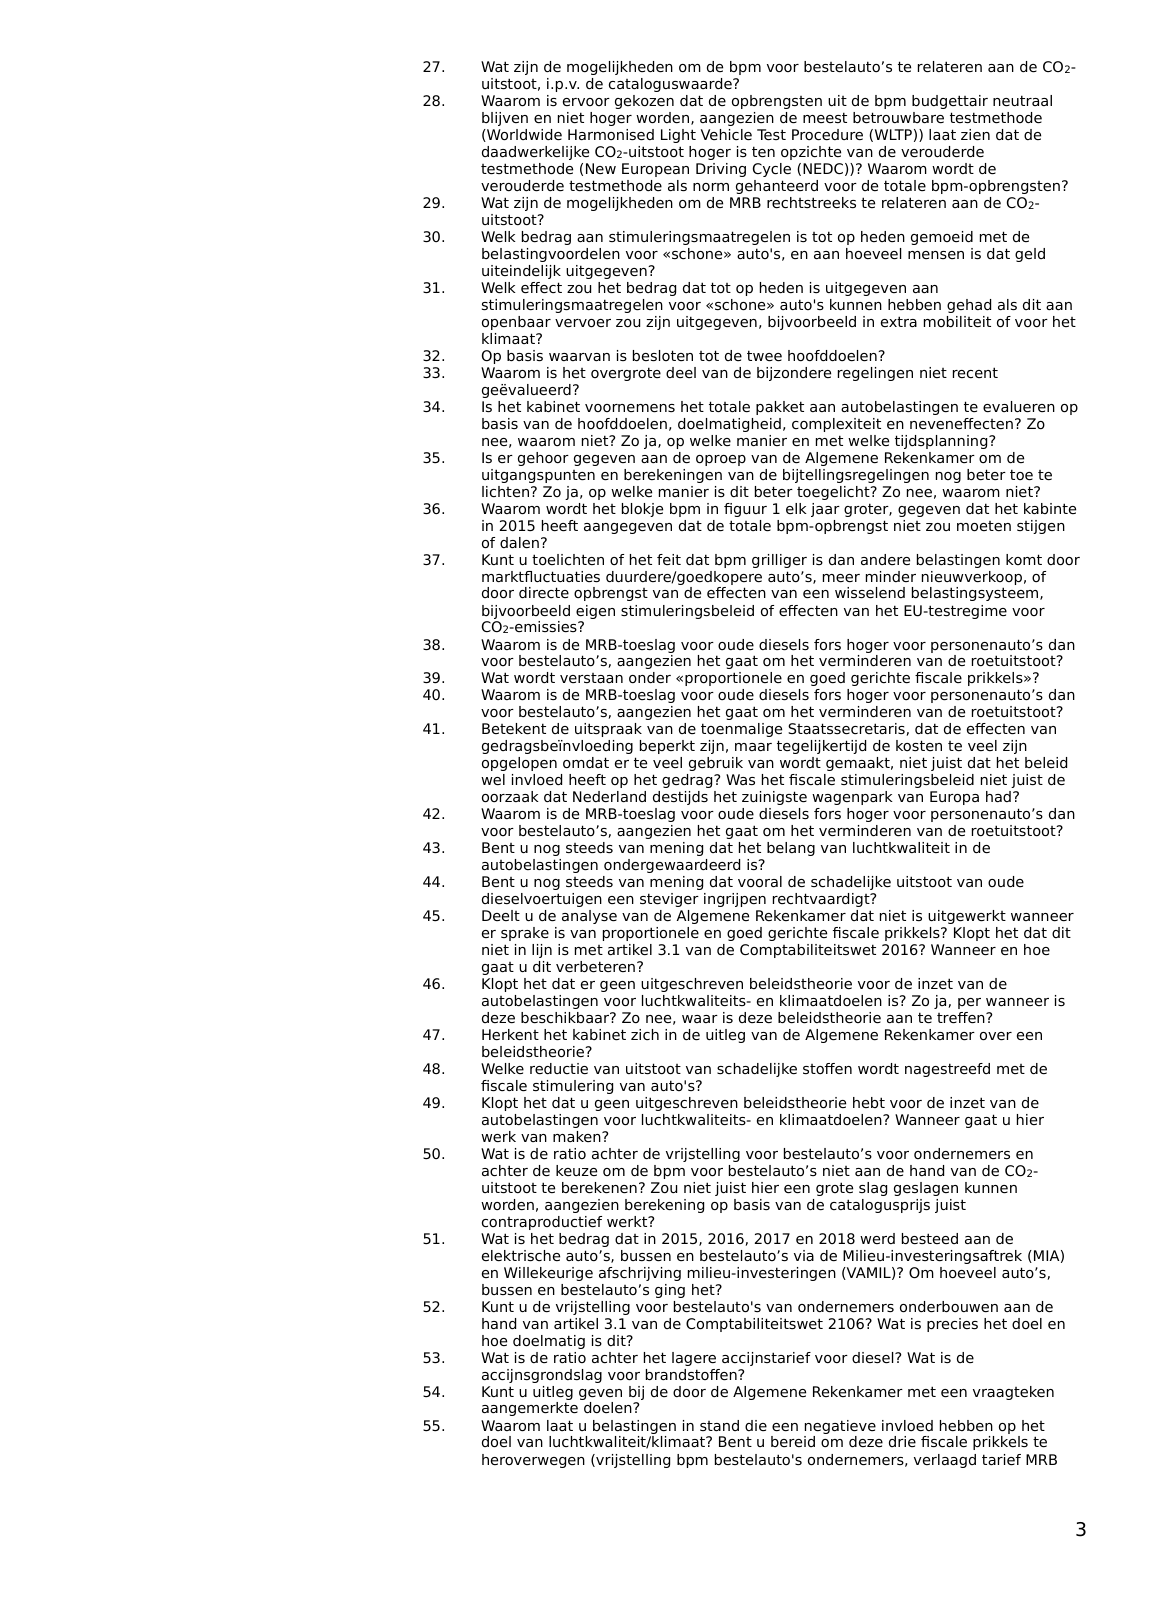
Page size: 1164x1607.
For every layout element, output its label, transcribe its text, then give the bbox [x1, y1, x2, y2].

table_cell 55. [422, 1418, 475, 1468]
table_cell Welk bedrag aan stimuleringsmaatregelen is tot op heden gemoeid met de belastingvoordelen voor «schone» auto's, en aan hoeveel mensen is dat geld uiteindelijk uitgegeven? [475, 229, 1087, 280]
table_cell Klopt het dat er geen uitgeschreven beleidstheorie voor de inzet van de autobelastingen voor luchtkwaliteits- en klimaatdoelen is? Zo ja, per wanneer is deze beschikbaar? Zo nee, waar is deze beleidstheorie aan te treffen? [475, 976, 1087, 1027]
table_cell Kunt u uitleg geven bij de door de Algemene Rekenkamer met een vraagteken aangemerkte doelen? [475, 1384, 1087, 1417]
table_cell 33. [422, 365, 475, 399]
table_cell Herkent het kabinet zich in de uitleg van de Algemene Rekenkamer over een beleidstheorie? [475, 1027, 1087, 1061]
table_cell Kunt u toelichten of het feit dat bpm grilliger is dan andere belastingen komt door marktfluctuaties duurdere/goedkopere auto’s, meer minder nieuwverkoop, of door directe opbrengst van de effecten van een wisselend belastingsysteem, bijvoorbeeld eigen stimuleringsbeleid of effecten van het EU-testregime voor CO2-emissies? [475, 551, 1087, 636]
table_cell 52. [422, 1299, 475, 1349]
table_cell 49. [422, 1095, 475, 1146]
table_cell Waarom wordt het blokje bpm in figuur 1 elk jaar groter, gegeven dat het kabinte in 2015 heeft aangegeven dat de totale bpm-opbrengst niet zou moeten stijgen of dalen? [475, 501, 1087, 551]
table_cell 48. [422, 1061, 475, 1095]
table_cell 51. [422, 1231, 475, 1298]
table_cell 45. [422, 908, 475, 976]
table_cell Waarom is het overgrote deel van de bijzondere regelingen niet recent geëvalueerd? [475, 365, 1087, 399]
table_cell 36. [422, 501, 475, 551]
table_cell Wat zijn de mogelijkheden om de MRB rechtstreeks te relateren aan de CO2-uitstoot? [475, 195, 1087, 229]
table_cell Kunt u de vrijstelling voor bestelauto's van ondernemers onderbouwen aan de hand van artikel 3.1 van de Comptabiliteitswet 2106? Wat is precies het doel en hoe doelmatig is dit? [475, 1299, 1087, 1349]
table_cell Wat zijn de mogelijkheden om de bpm voor bestelauto’s te relateren aan de CO2-uitstoot, i.p.v. de cataloguswaarde? [475, 59, 1087, 93]
table_cell 37. [422, 551, 475, 636]
table_cell Bent u nog steeds van mening dat het belang van luchtkwaliteit in de autobelastingen ondergewaardeerd is? [475, 840, 1087, 874]
table_cell 29. [422, 195, 475, 229]
table_cell 47. [422, 1027, 475, 1061]
table_cell 31. [422, 280, 475, 348]
table_cell 30. [422, 229, 475, 280]
table_cell Waarom is de MRB-toeslag voor oude diesels fors hoger voor personenauto’s dan voor bestelauto’s, aangezien het gaat om het verminderen van de roetuitstoot? [475, 687, 1087, 721]
table_cell Waarom laat u belastingen in stand die een negatieve invloed hebben op het doel van luchtkwaliteit/klimaat? Bent u bereid om deze drie fiscale prikkels te heroverwegen (vrijstelling bpm bestelauto's ondernemers, verlaagd tarief MRB [475, 1418, 1087, 1468]
table_cell Welk effect zou het bedrag dat tot op heden is uitgegeven aan stimuleringsmaatregelen voor «schone» auto's kunnen hebben gehad als dit aan openbaar vervoer zou zijn uitgegeven, bijvoorbeeld in extra mobiliteit of voor het klimaat? [475, 280, 1087, 348]
table_cell Wat is de ratio achter de vrijstelling voor bestelauto’s voor ondernemers en achter de keuze om de bpm voor bestelauto’s niet aan de hand van de CO2-uitstoot te berekenen? Zou niet juist hier een grote slag geslagen kunnen worden, aangezien berekening op basis van de catalogusprijs juist contraproductief werkt? [475, 1146, 1087, 1231]
table_cell Waarom is de MRB-toeslag voor oude diesels fors hoger voor personenauto’s dan voor bestelauto’s, aangezien het gaat om het verminderen van de roetuitstoot? [475, 806, 1087, 840]
table_cell 54. [422, 1384, 475, 1417]
table_cell Welke reductie van uitstoot van schadelijke stoffen wordt nagestreefd met de fiscale stimulering van auto's? [475, 1061, 1087, 1095]
table_cell Bent u nog steeds van mening dat vooral de schadelijke uitstoot van oude dieselvoertuigen een steviger ingrijpen rechtvaardigt? [475, 874, 1087, 908]
table_cell 27. [422, 59, 475, 93]
table_cell 42. [422, 806, 475, 840]
table_cell 44. [422, 874, 475, 908]
table_cell Is het kabinet voornemens het totale pakket aan autobelastingen te evalueren op basis van de hoofddoelen, doelmatigheid, complexiteit en neveneffecten? Zo nee, waarom niet? Zo ja, op welke manier en met welke tijdsplanning? [475, 399, 1087, 449]
table_cell Is er gehoor gegeven aan de oproep van de Algemene Rekenkamer om de uitgangspunten en berekeningen van de bijtellingsregelingen nog beter toe te lichten? Zo ja, op welke manier is dit beter toegelicht? Zo nee, waarom niet? [475, 450, 1087, 501]
table_cell 43. [422, 840, 475, 874]
table_cell 32. [422, 348, 475, 365]
table_cell 34. [422, 399, 475, 449]
table_cell 39. [422, 670, 475, 687]
table_cell Deelt u de analyse van de Algemene Rekenkamer dat niet is uitgewerkt wanneer er sprake is van proportionele en goed gerichte fiscale prikkels? Klopt het dat dit niet in lijn is met artikel 3.1 van de Comptabiliteitswet 2016? Wanneer en hoe gaat u dit verbeteren? [475, 908, 1087, 976]
table_cell 40. [422, 687, 475, 721]
table_cell Betekent de uitspraak van de toenmalige Staatssecretaris, dat de effecten van gedragsbeïnvloeding beperkt zijn, maar tegelijkertijd de kosten te veel zijn opgelopen omdat er te veel gebruik van wordt gemaakt, niet juist dat het beleid wel invloed heeft op het gedrag? Was het fiscale stimuleringsbeleid niet juist de oorzaak dat Nederland destijds het zuinigste wagenpark van Europa had? [475, 721, 1087, 806]
table_cell Wat wordt verstaan onder «proportionele en goed gerichte fiscale prikkels»? [475, 670, 1087, 687]
table_cell 35. [422, 450, 475, 501]
table_cell Waarom is ervoor gekozen dat de opbrengsten uit de bpm budgettair neutraal blijven en niet hoger worden, aangezien de meest betrouwbare testmethode (Worldwide Harmonised Light Vehicle Test Procedure (WLTP)) laat zien dat de daadwerkelijke CO2-uitstoot hoger is ten opzichte van de verouderde testmethode (New European Driving Cycle (NEDC))? Waarom wordt de verouderde testmethode als norm gehanteerd voor de totale bpm-opbrengsten? [475, 93, 1087, 195]
table_cell 41. [422, 721, 475, 806]
table_cell 28. [422, 93, 475, 195]
table_cell 50. [422, 1146, 475, 1231]
table_cell Klopt het dat u geen uitgeschreven beleidstheorie hebt voor de inzet van de autobelastingen voor luchtkwaliteits- en klimaatdoelen? Wanneer gaat u hier werk van maken? [475, 1095, 1087, 1146]
table_cell 53. [422, 1350, 475, 1383]
table_cell Op basis waarvan is besloten tot de twee hoofddoelen? [475, 348, 1087, 365]
table_cell Waarom is de MRB-toeslag voor oude diesels fors hoger voor personenauto’s dan voor bestelauto’s, aangezien het gaat om het verminderen van de roetuitstoot? [475, 636, 1087, 670]
table_cell Wat is de ratio achter het lagere accijnstarief voor diesel? Wat is de accijnsgrondslag voor brandstoffen? [475, 1350, 1087, 1383]
table_cell 46. [422, 976, 475, 1027]
table_cell 38. [422, 636, 475, 670]
table_cell Wat is het bedrag dat in 2015, 2016, 2017 en 2018 werd besteed aan de elektrische auto’s, bussen en bestelauto’s via de Milieu-investeringsaftrek (MIA) en Willekeurige afschrijving milieu-investeringen (VAMIL)? Om hoeveel auto’s, bussen en bestelauto’s ging het? [475, 1231, 1087, 1298]
